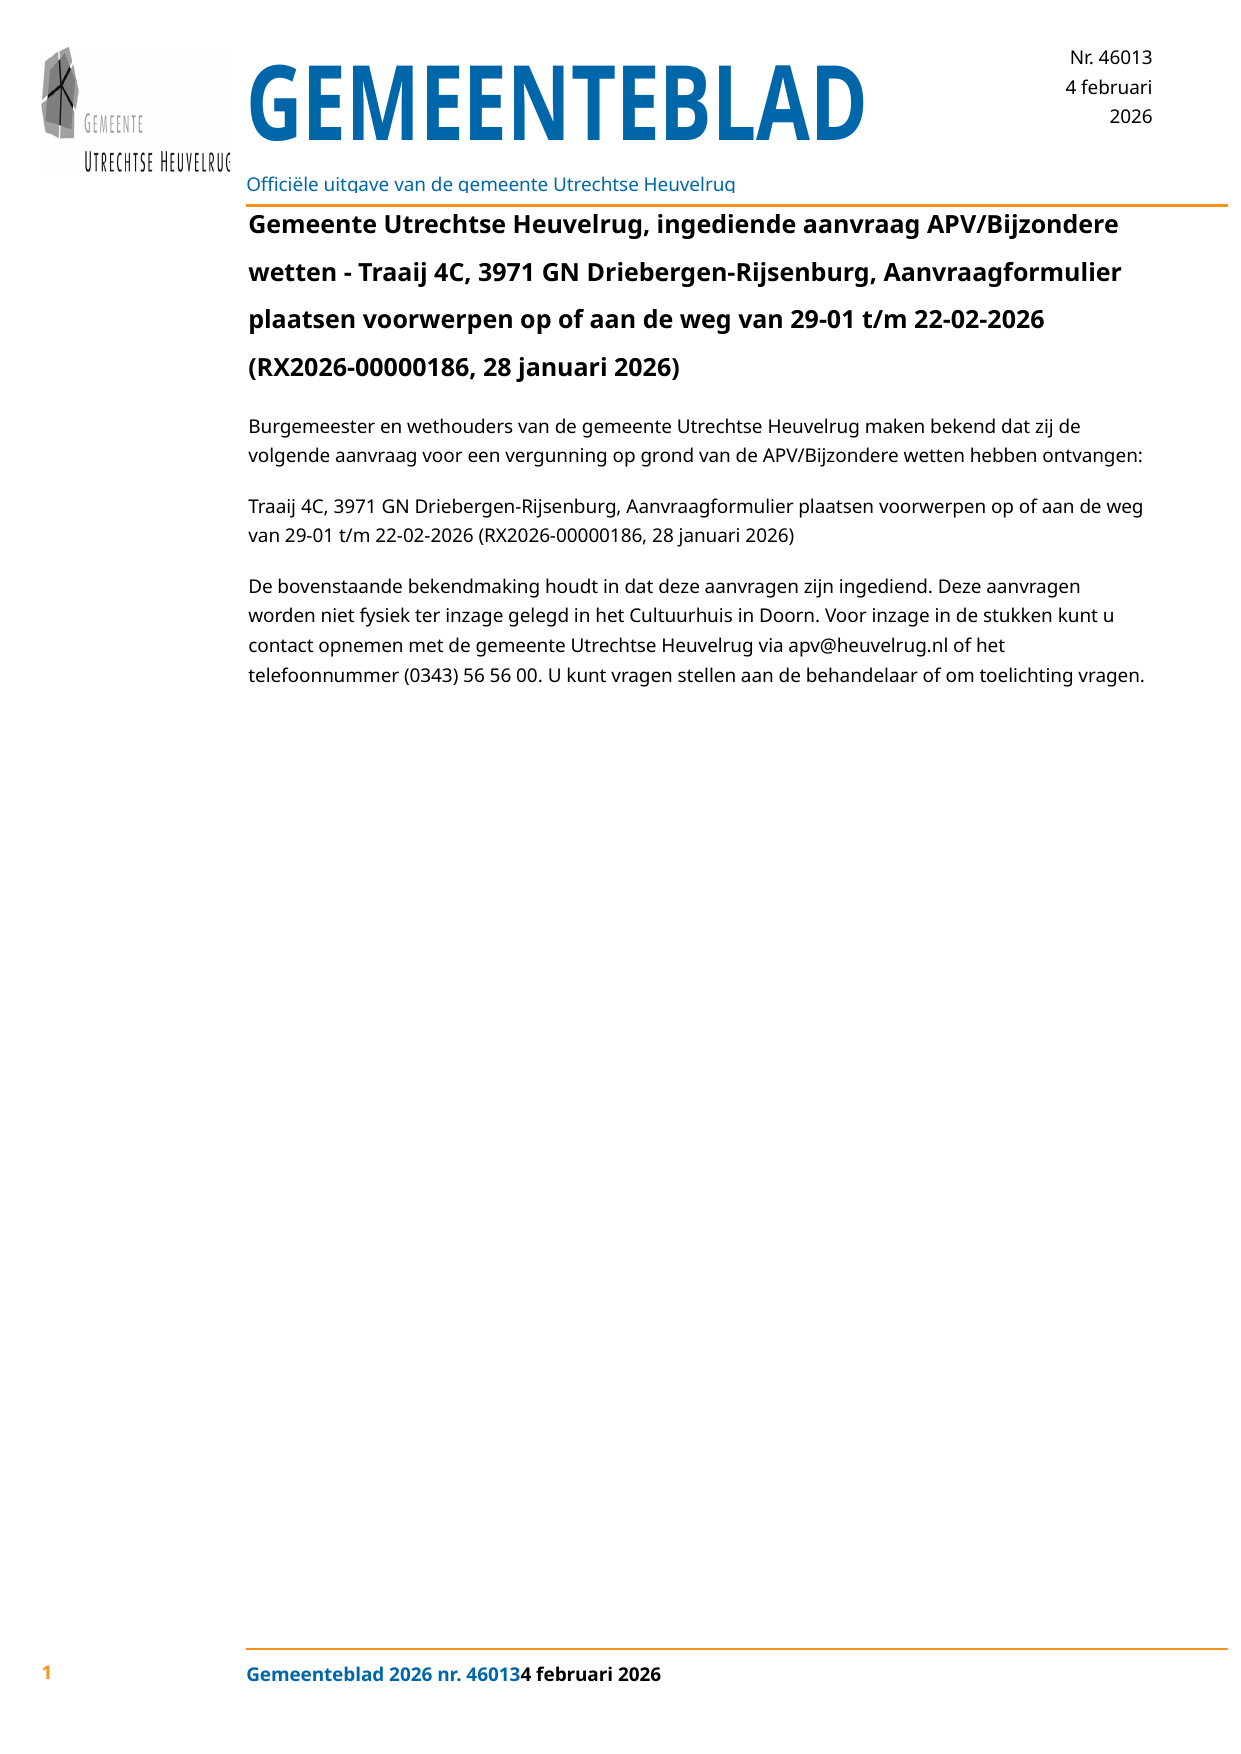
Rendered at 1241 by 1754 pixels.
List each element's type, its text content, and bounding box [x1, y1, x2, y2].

picture [41, 47, 231, 172]
text Gemeente Utrechtse Heuvelrug, ingediende aanvraag APV/Bijzondere wetten - Traaij 4C, 3971 GN Driebergen-Rijsenburg, Aanvraagformulier plaatsen voorwerpen op of aan de weg van 29-01 t/m 22-02-2026 (RX2026-00000186, 28 januari 2026) [248, 207, 1152, 384]
text Traaij 4C, 3971 GN Driebergen-Rijsenburg, Aanvraagformulier plaatsen voorwerpen op of aan de weg van 29-01 t/m 22-02-2026 (RX2026-00000186, 28 januari 2026) [248, 493, 1152, 548]
text Burgemeester en wethouders van de gemeente Utrechtse Heuvelrug maken bekend dat zij de volgende aanvraag voor een vergunning op grond van de APV/Bijzondere wetten hebben ontvangen: [248, 413, 1152, 468]
text De bovenstaande bekendmaking houdt in dat deze aanvragen zijn ingediend. Deze aanvragen worden niet fysiek ter inzage gelegd in het Cultuurhuis in Doorn. Voor inzage in de stukken kunt u contact opnemen met de gemeente Utrechtse Heuvelrug via apv@heuvelrug.nl of het telefoonnummer (0343) 56 56 00. U kunt vragen stellen aan de behandelaar of om toelichting vragen. [248, 573, 1152, 688]
